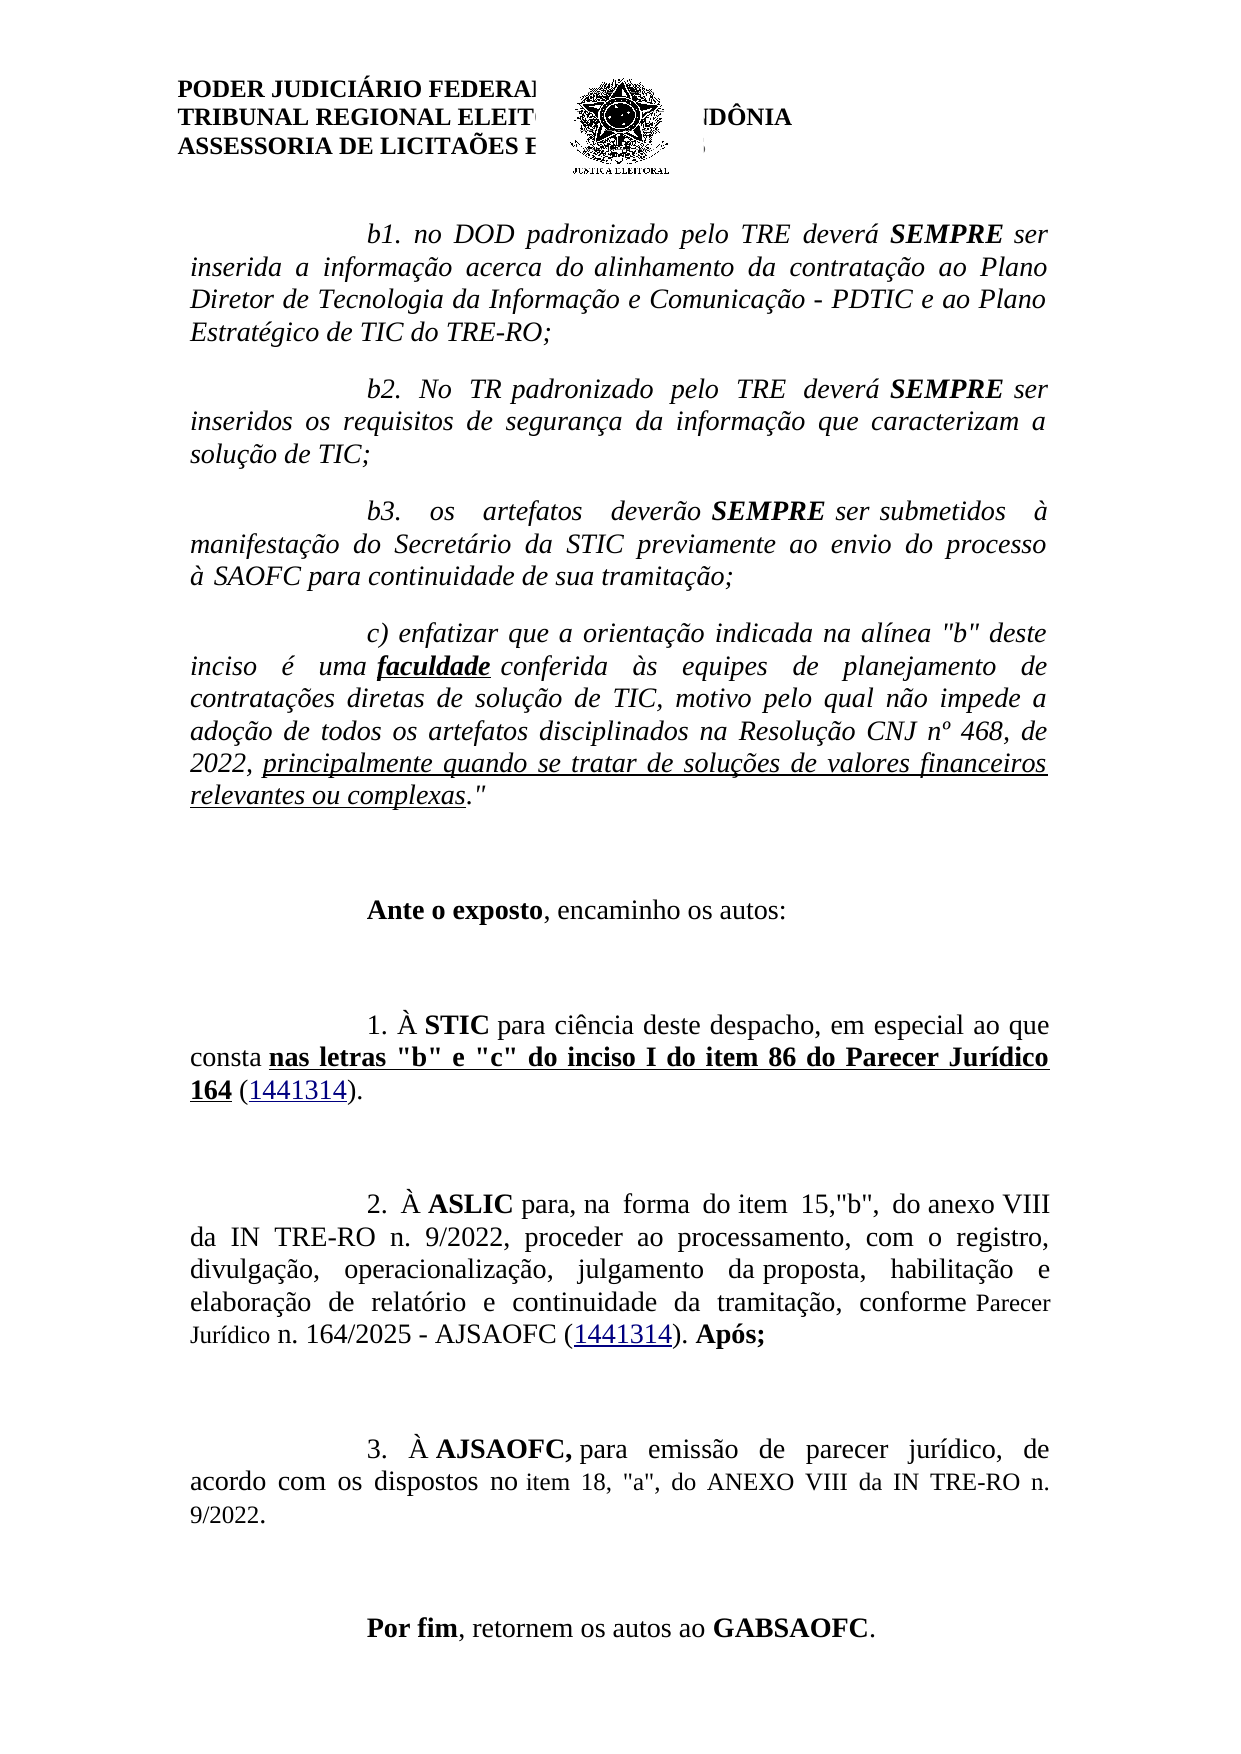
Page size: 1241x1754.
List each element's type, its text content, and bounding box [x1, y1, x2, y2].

text b3. os artefatos deverão SEMPRE ser submetidos à manifestação do Secretário da STIC previamente ao envio do processo à SAOFC para continuidade de sua tramitação; [190, 494, 1051, 591]
text b2. No TR padronizado pelo TRE deverá SEMPRE ser inseridos os requisitos de segurança da informação que caracterizam a solução de TIC; [190, 372, 1051, 469]
text 1. À STIC para ciência deste despacho, em especial ao que consta nas letras "b" e "c" do inciso I do item 86 do Parecer Jurídico 164 (1441314). [190, 1008, 1051, 1105]
text Por fim, retornem os autos ao GABSAOFC. [190, 1612, 1051, 1644]
text 3. À AJSAOFC, para emissão de parecer jurídico, de acordo com os dispostos no item 18, "a", do ANEXO VIII da IN TRE-RO n. 9/2022. [190, 1432, 1051, 1529]
text Ante o exposto, encaminho os autos: [190, 893, 1051, 926]
text b1. no DOD padronizado pelo TRE deverá SEMPRE ser inserida a informação acerca do alinhamento da contratação ao Plano Diretor de Tecnologia da Informação e Comunicação - PDTIC e ao Plano Estratégico de TIC do TRE-RO; [190, 217, 1051, 347]
text c) enfatizar que a orientação indicada na alínea "b" deste inciso é uma faculdade conferida às equipes de planejamento de contratações diretas de solução de TIC, motivo pelo qual não impede a adoção de todos os artefatos disciplinados na Resolução CNJ nº 468, de 2022, principalmente quando se tratar de soluções de valores financeiros relevantes ou complexas." [190, 616, 1051, 811]
text 2. À ASLIC para, na forma do item 15,"b", do anexo VIII da IN TRE-RO n. 9/2022, proceder ao processamento, com o registro, divulgação, operacionalização, julgamento da proposta, habilitação e elaboração de relatório e continuidade da tramitação, conforme Parecer Jurídico n. 164/2025 - AJSAOFC (1441314). Após; [190, 1188, 1051, 1349]
